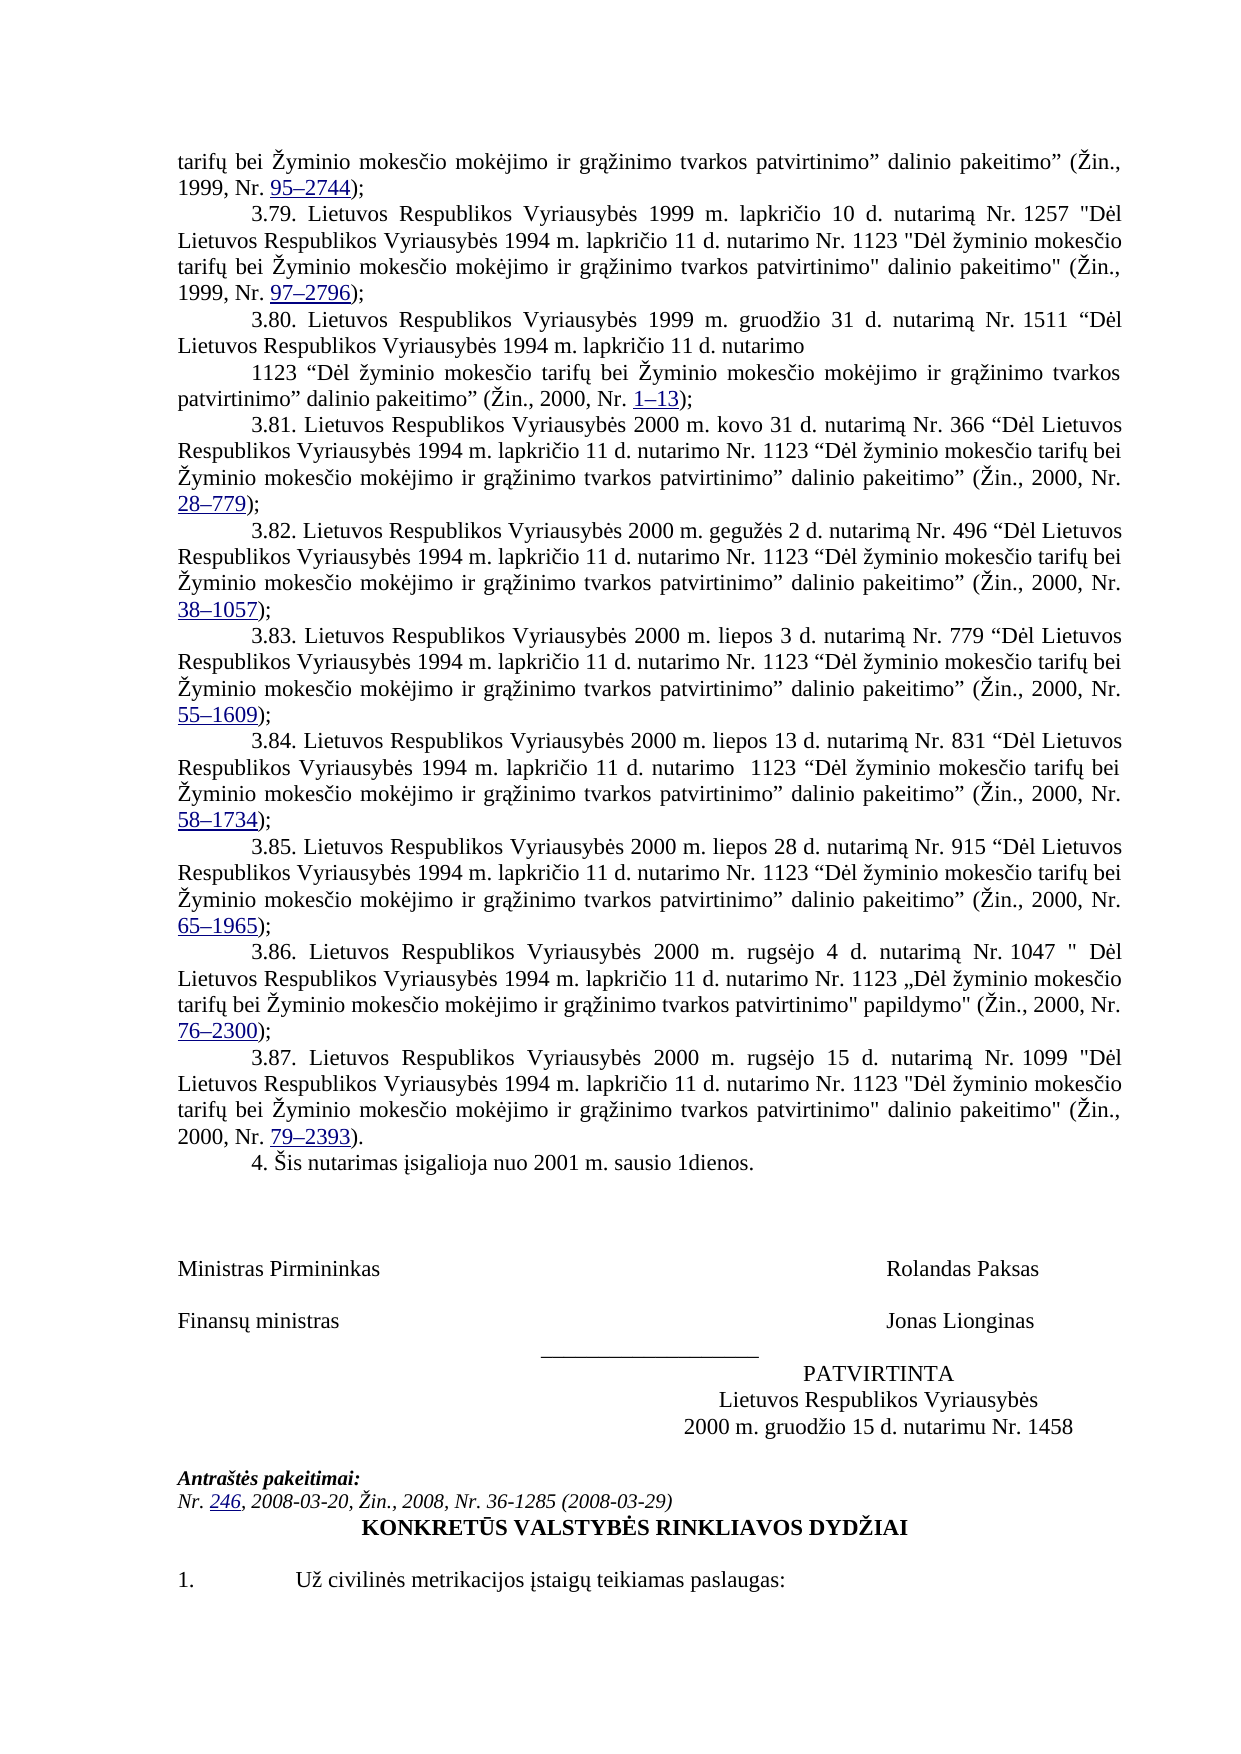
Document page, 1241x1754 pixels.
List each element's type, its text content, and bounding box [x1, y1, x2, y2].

text 3.79. Lietuvos Respublikos Vyriausybės 1999 m. lapkričio 10 d. nutarimą Nr. 1257 "Dėl Lietuvos Respublikos Vyriausybės 1994 m. lapkričio 11 d. nutarimo Nr. 1123 "Dėl žyminio mokesčio tarifų bei Žyminio mokesčio mokėjimo ir grąžinimo tvarkos patvirtinimo" dalinio pakeitimo" (Žin., 1999, Nr. 97–2796); [177, 200, 1122, 306]
text 1. Už civilinės metrikacijos įstaigų teikiamas paslaugas: [177, 1566, 916, 1593]
text Antraštės pakeitimai: [177, 1465, 1122, 1489]
text 3.82. Lietuvos Respublikos Vyriausybės 2000 m. gegužės 2 d. nutarimą Nr. 496 “Dėl Lietuvos Respublikos Vyriausybės 1994 m. lapkričio 11 d. nutarimo Nr. 1123 “Dėl žyminio mokesčio tarifų bei Žyminio mokesčio mokėjimo ir grąžinimo tvarkos patvirtinimo” dalinio pakeitimo” (Žin., 2000, Nr. 38–1057); [177, 517, 1122, 622]
text Lietuvos Respublikos Vyriausybės 2000 m. gruodžio 15 d. nutarimu Nr. 1458 [635, 1386, 1122, 1439]
text 3.85. Lietuvos Respublikos Vyriausybės 2000 m. liepos 28 d. nutarimą Nr. 915 “Dėl Lietuvos Respublikos Vyriausybės 1994 m. lapkričio 11 d. nutarimo Nr. 1123 “Dėl žyminio mokesčio tarifų bei Žyminio mokesčio mokėjimo ir grąžinimo tvarkos patvirtinimo” dalinio pakeitimo” (Žin., 2000, Nr. 65–1965); [177, 833, 1122, 938]
text 1123 “Dėl žyminio mokesčio tarifų bei Žyminio mokesčio mokėjimo ir grąžinimo tvarkos patvirtinimo” dalinio pakeitimo” (Žin., 2000, Nr. 1–13); [177, 358, 1122, 411]
text Patvirtinta [635, 1360, 1122, 1386]
text 3.87. Lietuvos Respublikos Vyriausybės 2000 m. rugsėjo 15 d. nutarimą Nr. 1099 "Dėl Lietuvos Respublikos Vyriausybės 1994 m. lapkričio 11 d. nutarimo Nr. 1123 "Dėl žyminio mokesčio tarifų bei Žyminio mokesčio mokėjimo ir grąžinimo tvarkos patvirtinimo" dalinio pakeitimo" (Žin., 2000, Nr. 79–2393). [177, 1044, 1122, 1149]
text 3.86. Lietuvos Respublikos Vyriausybės 2000 m. rugsėjo 4 d. nutarimą Nr. 1047 " Dėl Lietuvos Respublikos Vyriausybės 1994 m. lapkričio 11 d. nutarimo Nr. 1123 „Dėl žyminio mokesčio tarifų bei Žyminio mokesčio mokėjimo ir grąžinimo tvarkos patvirtinimo" papildymo" (Žin., 2000, Nr. 76–2300); [177, 938, 1122, 1044]
text Nr. 246, 2008-03-20, Žin., 2008, Nr. 36-1285 (2008-03-29) [177, 1489, 1122, 1513]
text tarifų bei Žyminio mokesčio mokėjimo ir grąžinimo tvarkos patvirtinimo” dalinio pakeitimo” (Žin., 1999, Nr. 95–2744); [177, 148, 1122, 200]
text ___________________ [177, 1334, 1122, 1360]
text KONKRETŪS Valstybės rinkliavos dydžiai [177, 1513, 1093, 1540]
text 3.80. Lietuvos Respublikos Vyriausybės 1999 m. gruodžio 31 d. nutarimą Nr. 1511 “Dėl Lietuvos Respublikos Vyriausybės 1994 m. lapkričio 11 d. nutarimo [177, 306, 1122, 358]
text 4. Šis nutarimas įsigalioja nuo 2001 m. sausio 1dienos. [177, 1149, 1122, 1176]
text Finansų ministras Jonas Lionginas [177, 1307, 1122, 1334]
text 3.84. Lietuvos Respublikos Vyriausybės 2000 m. liepos 13 d. nutarimą Nr. 831 “Dėl Lietuvos Respublikos Vyriausybės 1994 m. lapkričio 11 d. nutarimo 1123 “Dėl žyminio mokesčio tarifų bei Žyminio mokesčio mokėjimo ir grąžinimo tvarkos patvirtinimo” dalinio pakeitimo” (Žin., 2000, Nr. 58–1734); [177, 727, 1122, 833]
text Ministras Pirmininkas Rolandas Paksas [177, 1254, 1122, 1281]
text 3.83. Lietuvos Respublikos Vyriausybės 2000 m. liepos 3 d. nutarimą Nr. 779 “Dėl Lietuvos Respublikos Vyriausybės 1994 m. lapkričio 11 d. nutarimo Nr. 1123 “Dėl žyminio mokesčio tarifų bei Žyminio mokesčio mokėjimo ir grąžinimo tvarkos patvirtinimo” dalinio pakeitimo” (Žin., 2000, Nr. 55–1609); [177, 622, 1122, 727]
text 3.81. Lietuvos Respublikos Vyriausybės 2000 m. kovo 31 d. nutarimą Nr. 366 “Dėl Lietuvos Respublikos Vyriausybės 1994 m. lapkričio 11 d. nutarimo Nr. 1123 “Dėl žyminio mokesčio tarifų bei Žyminio mokesčio mokėjimo ir grąžinimo tvarkos patvirtinimo” dalinio pakeitimo” (Žin., 2000, Nr. 28–779); [177, 411, 1122, 517]
